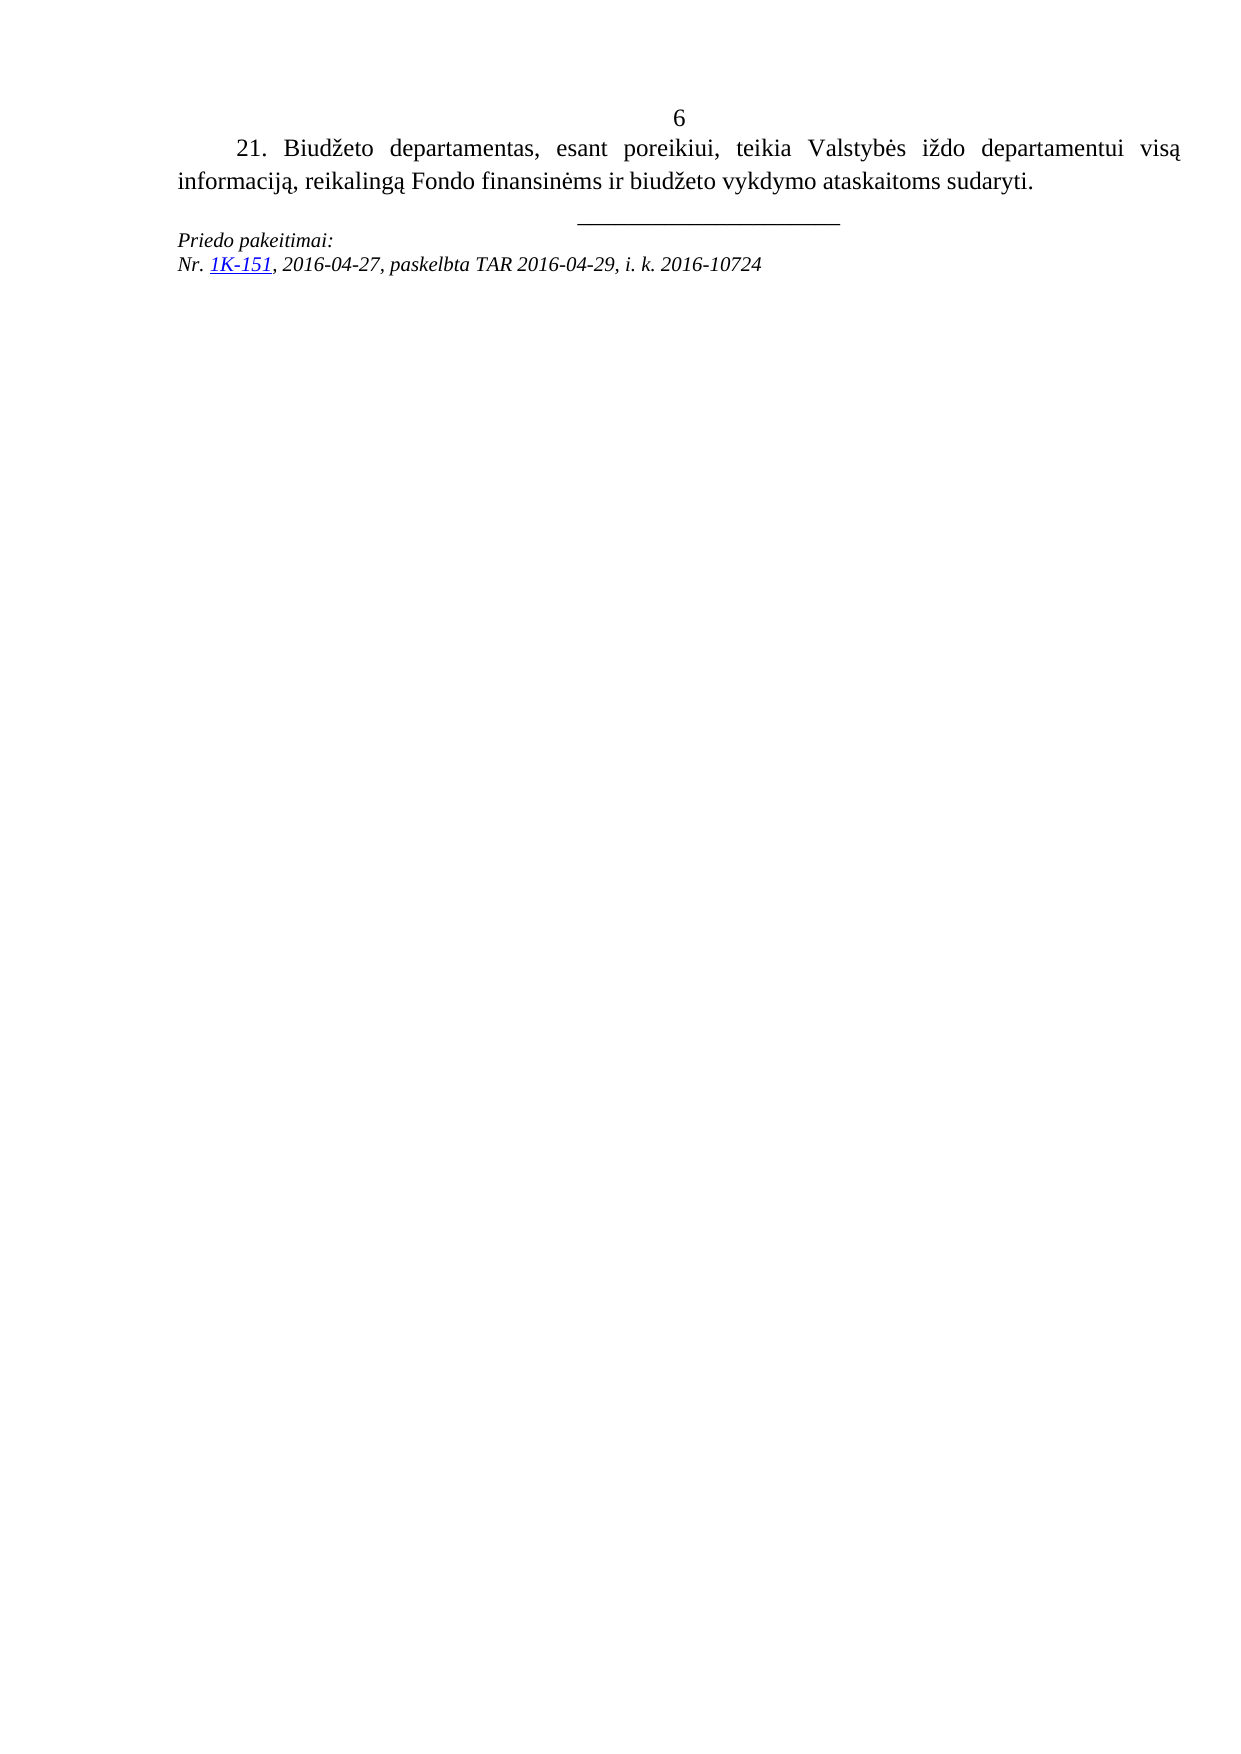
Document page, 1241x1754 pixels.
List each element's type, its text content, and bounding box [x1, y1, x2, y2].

text Nr. 1K-151, 2016-04-27, paskelbta TAR 2016-04-29, i. k. 2016-10724 [177, 252, 1181, 276]
text _____________________ [177, 199, 1181, 228]
text Priedo pakeitimai: [177, 228, 1181, 252]
text 21. Biudžeto departamentas, esant poreikiui, teikia Valstybės iždo departamentui visą informaciją, reikalingą Fondo finansinėms ir biudžeto vykdymo ataskaitoms sudaryti. [177, 133, 1181, 195]
